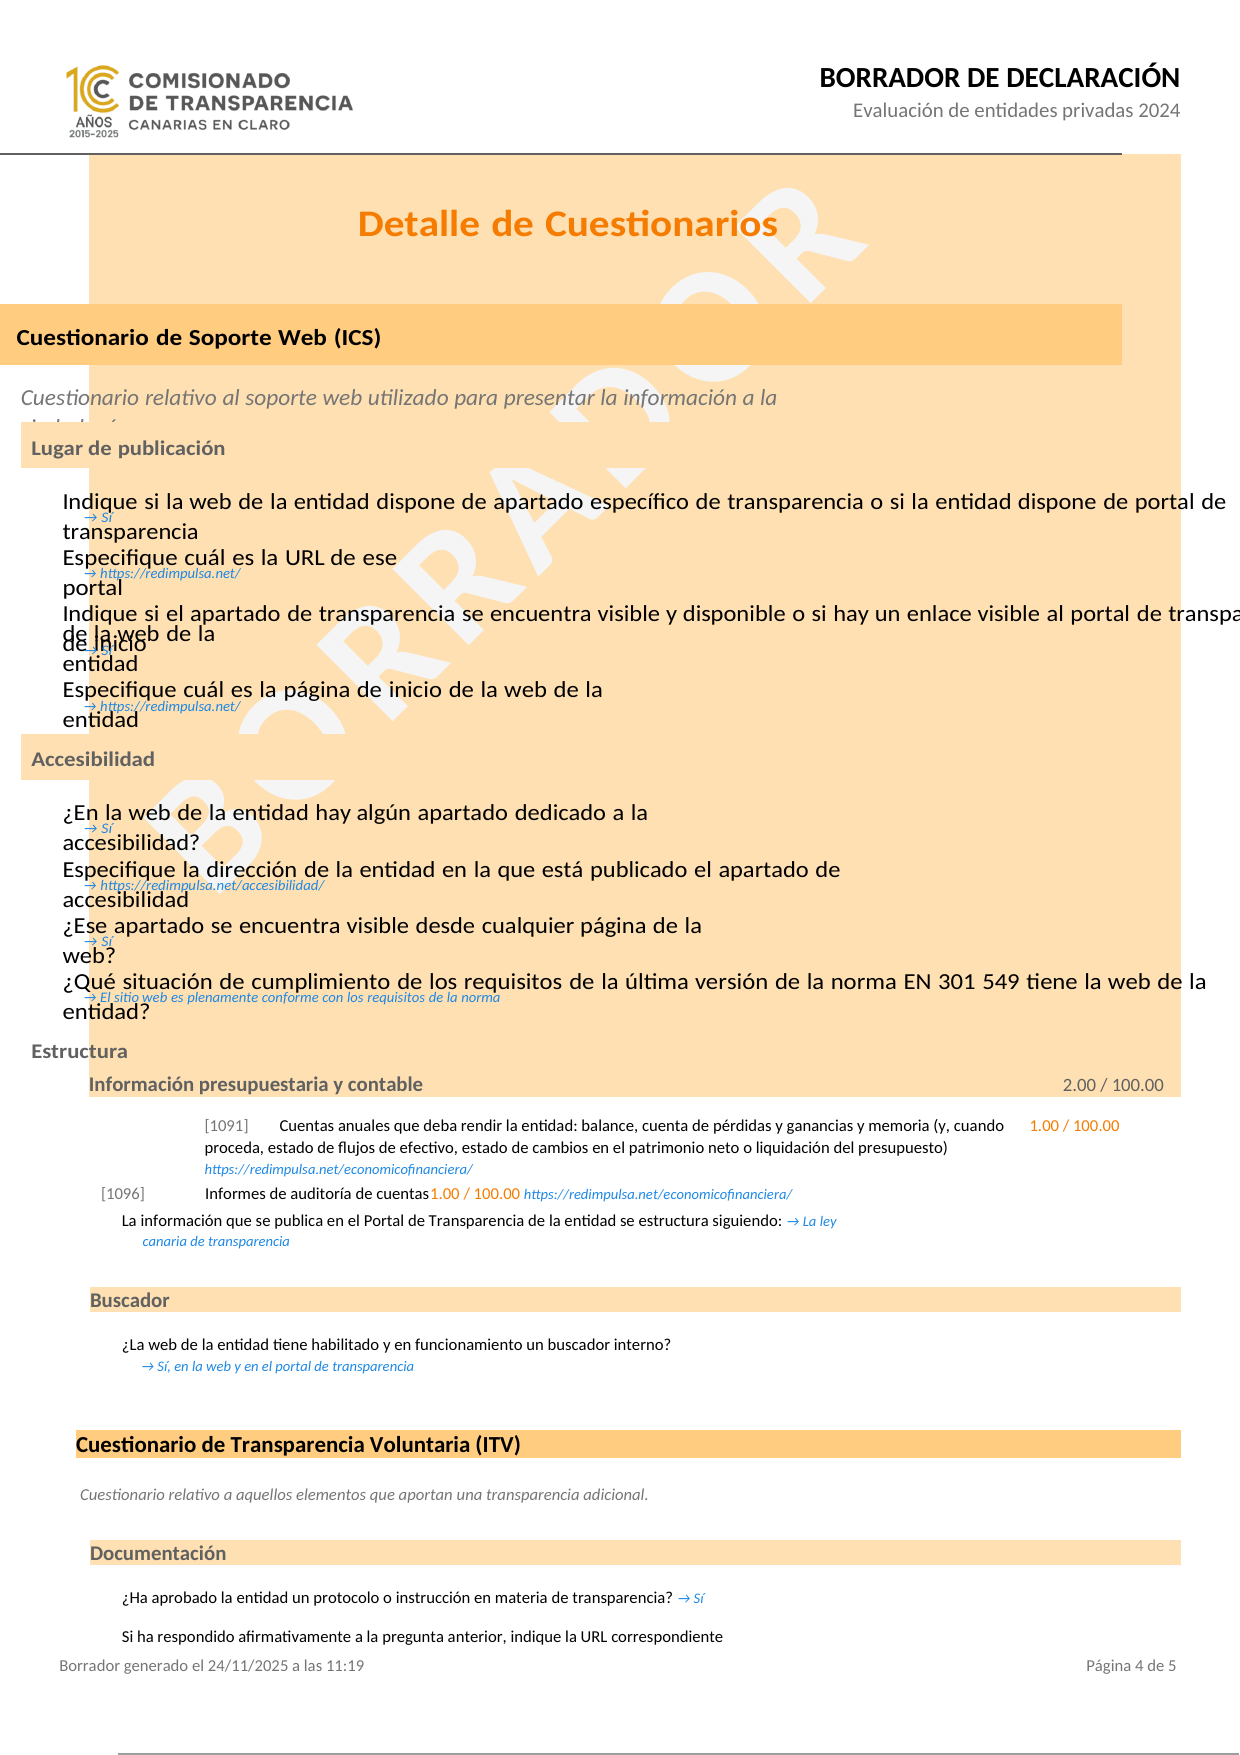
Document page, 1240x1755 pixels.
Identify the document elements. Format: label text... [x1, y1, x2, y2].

subtitle Cuestionario de Transparencia Voluntaria (ITV) [76, 1430, 1181, 1458]
text Cuestionario relativo a aquellos elementos que aportan una transparencia adicional. [80, 1485, 1181, 1505]
text ¿La web de la entidad tiene habilitado y en funcionamiento un buscador interno? [122, 1334, 1181, 1355]
text → Sí, en la web y en el portal de transparencia [141, 1357, 1181, 1374]
text [1096] Informes de auditoría de cuentas 1.00 / 100.00 https://redimpulsa.net/economicofinanciera/ [101, 1183, 1181, 1204]
text La información que se publica en el Portal de Transparencia de la entidad se estructura siguiendo: → La ley canaria de transparencia [122, 1210, 842, 1250]
subtitle Documentación [90, 1540, 1181, 1565]
subtitle Información presupuestaria y contable 2.00 / 100.00 [89, 154, 1181, 1097]
subtitle Buscador [90, 1287, 1181, 1312]
text Si ha respondido afirmativamente a la pregunta anterior, indique la URL correspondiente [122, 1626, 1181, 1646]
text [1091] Cuentas anuales que deba rendir la entidad: balance, cuenta de pérdidas y ganancias y memoria (y, cuando 1.00 / 100.00 proceda, estado de flujos de efectivo, estado de cambios en el patrimonio neto o liquidación del presupuesto) https://redimpulsa.net/economicofinanciera/ [204, 1116, 1181, 1178]
text ¿Ha aprobado la entidad un protocolo o instrucción en materia de transparencia? → Sí [122, 1587, 723, 1608]
